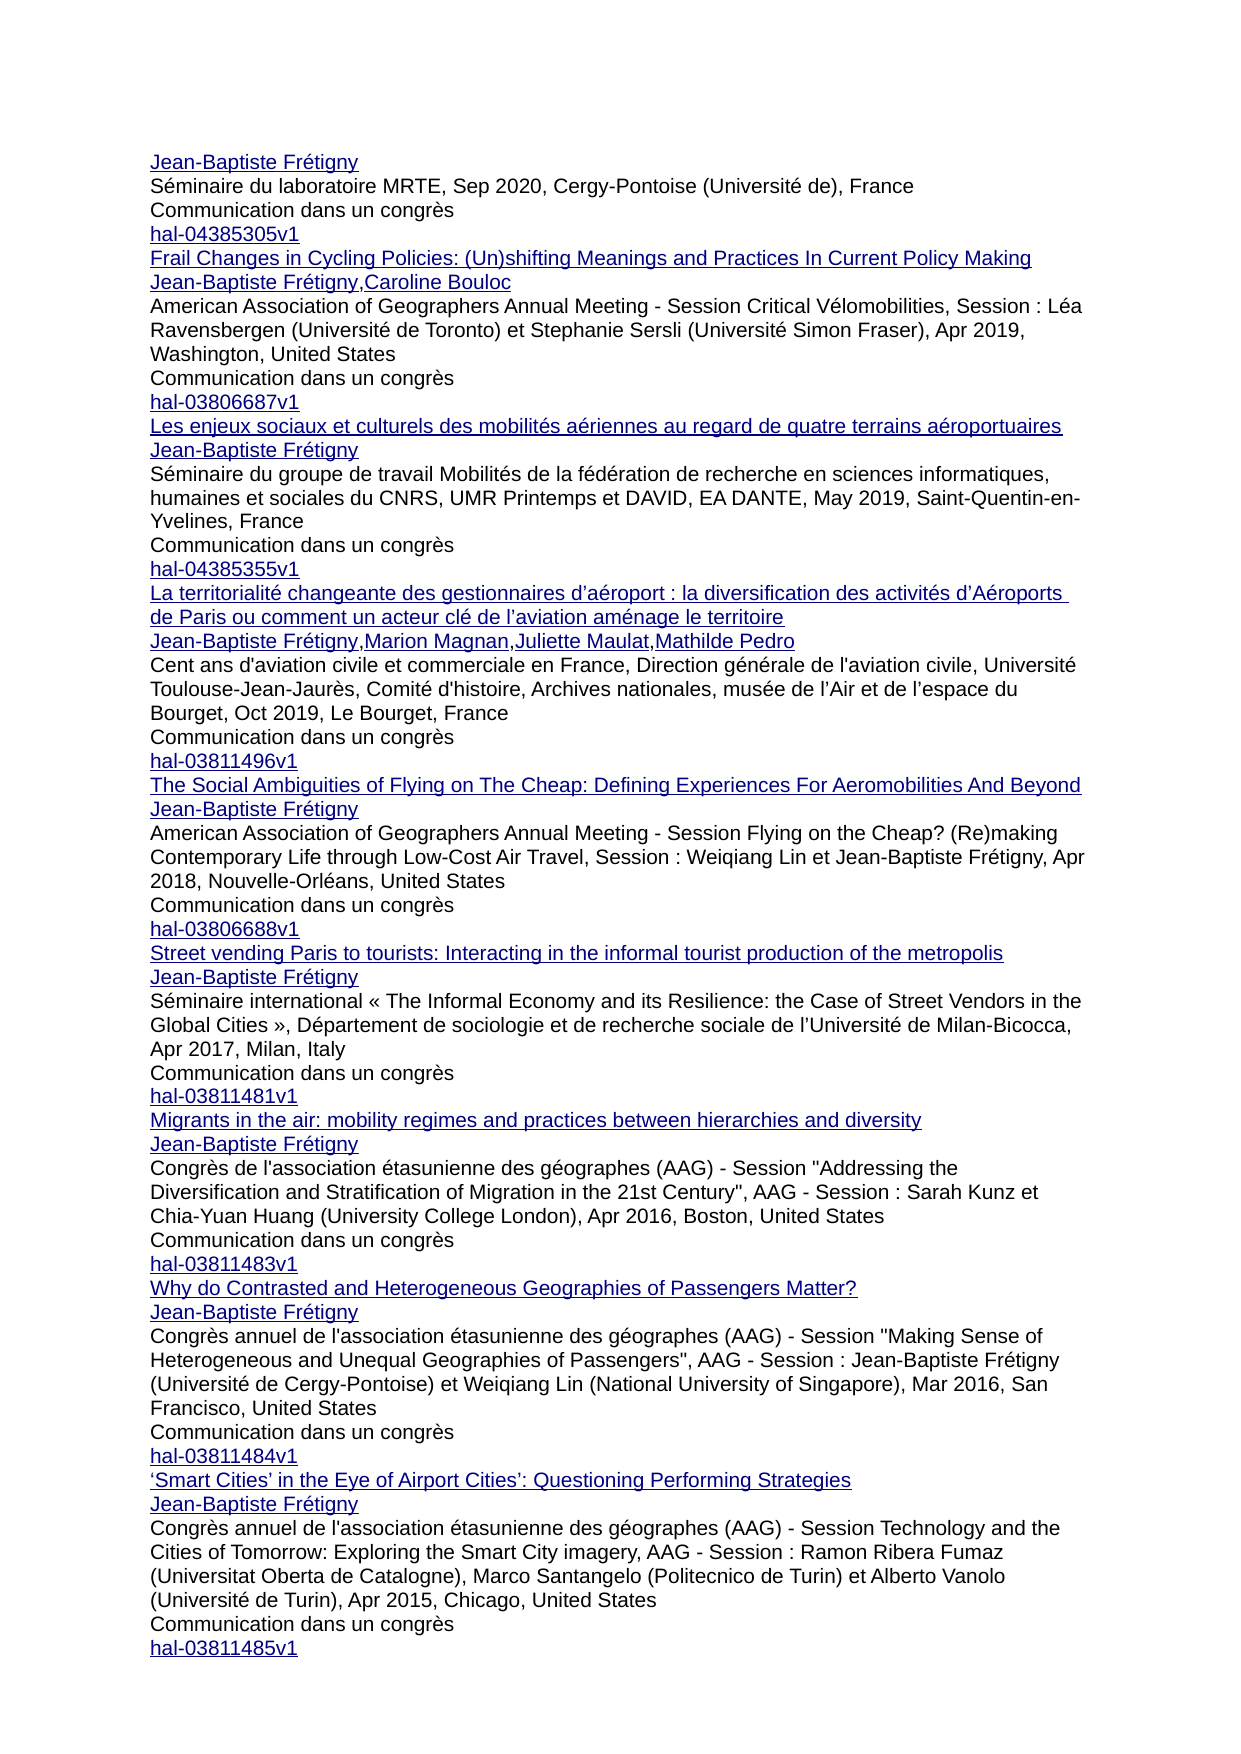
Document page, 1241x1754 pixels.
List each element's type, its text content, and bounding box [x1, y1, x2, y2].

table_cell Why do Contrasted and Heterogeneous Geographies of Passengers Matter? Jean-Baptiste Frétigny Congrès annuel de l'association étasunienne des géographes (AAG) - Session "Making Sense of Heterogeneous and Unequal Geographies of Passengers", AAG - Session : Jean-Baptiste Frétigny (Université de Cergy-Pontoise) et Weiqiang Lin (National University of Singapore), Mar 2016, San Francisco, United States Communication dans un congrès hal-03811484v1 [150, 1276, 1090, 1468]
table_cell Street vending Paris to tourists: Interacting in the informal tourist production of the metropolis Jean-Baptiste Frétigny Séminaire international « The Informal Economy and its Resilience: the Case of Street Vendors in the Global Cities », Département de sociologie et de recherche sociale de l’Université de Milan-Bicocca, Apr 2017, Milan, Italy Communication dans un congrès hal-03811481v1 [150, 941, 1090, 1108]
table_cell Frail Changes in Cycling Policies: (Un)shifting Meanings and Practices In Current Policy Making Jean-Baptiste Frétigny,Caroline Bouloc American Association of Geographers Annual Meeting - Session Critical Vélomobilities, Session : Léa Ravensbergen (Université de Toronto) et Stephanie Sersli (Université Simon Fraser), Apr 2019, Washington, United States Communication dans un congrès hal-03806687v1 [150, 246, 1090, 413]
table_cell ‘Smart Cities’ in the Eye of Airport Cities’: Questioning Performing Strategies Jean-Baptiste Frétigny Congrès annuel de l'association étasunienne des géographes (AAG) - Session Technology and the Cities of Tomorrow: Exploring the Smart City imagery, AAG - Session : Ramon Ribera Fumaz (Universitat Oberta de Catalogne), Marco Santangelo (Politecnico de Turin) et Alberto Vanolo (Université de Turin), Apr 2015, Chicago, United States Communication dans un congrès hal-03811485v1 [150, 1468, 1090, 1659]
table_cell The Social Ambiguities of Flying on The Cheap: Defining Experiences For Aeromobilities And Beyond Jean-Baptiste Frétigny American Association of Geographers Annual Meeting - Session Flying on the Cheap? (Re)making Contemporary Life through Low-Cost Air Travel, Session : Weiqiang Lin et Jean-Baptiste Frétigny, Apr 2018, Nouvelle-Orléans, United States Communication dans un congrès hal-03806688v1 [150, 773, 1090, 941]
table_cell Jean-Baptiste Frétigny Séminaire du laboratoire MRTE, Sep 2020, Cergy-Pontoise (Université de), France Communication dans un congrès hal-04385305v1 [150, 150, 1090, 246]
table_cell Les enjeux sociaux et culturels des mobilités aériennes au regard de quatre terrains aéroportuaires Jean-Baptiste Frétigny Séminaire du groupe de travail Mobilités de la fédération de recherche en sciences informatiques, humaines et sociales du CNRS, UMR Printemps et DAVID, EA DANTE, May 2019, Saint-Quentin-en-Yvelines, France Communication dans un congrès hal-04385355v1 [150, 414, 1090, 581]
table_cell Migrants in the air: mobility regimes and practices between hierarchies and diversity Jean-Baptiste Frétigny Congrès de l'association étasunienne des géographes (AAG) - Session "Addressing the Diversification and Stratification of Migration in the 21st Century", AAG - Session : Sarah Kunz et Chia-Yuan Huang (University College London), Apr 2016, Boston, United States Communication dans un congrès hal-03811483v1 [150, 1108, 1090, 1276]
table_cell La territorialité changeante des gestionnaires d’aéroport : la diversification des activités d’Aéroports de Paris ou comment un acteur clé de l’aviation aménage le territoire Jean-Baptiste Frétigny,Marion Magnan,Juliette Maulat,Mathilde Pedro Cent ans d'aviation civile et commerciale en France, Direction générale de l'aviation civile, Université Toulouse-Jean-Jaurès, Comité d'histoire, Archives nationales, musée de l’Air et de l’espace du Bourget, Oct 2019, Le Bourget, France Communication dans un congrès hal-03811496v1 [150, 581, 1090, 773]
